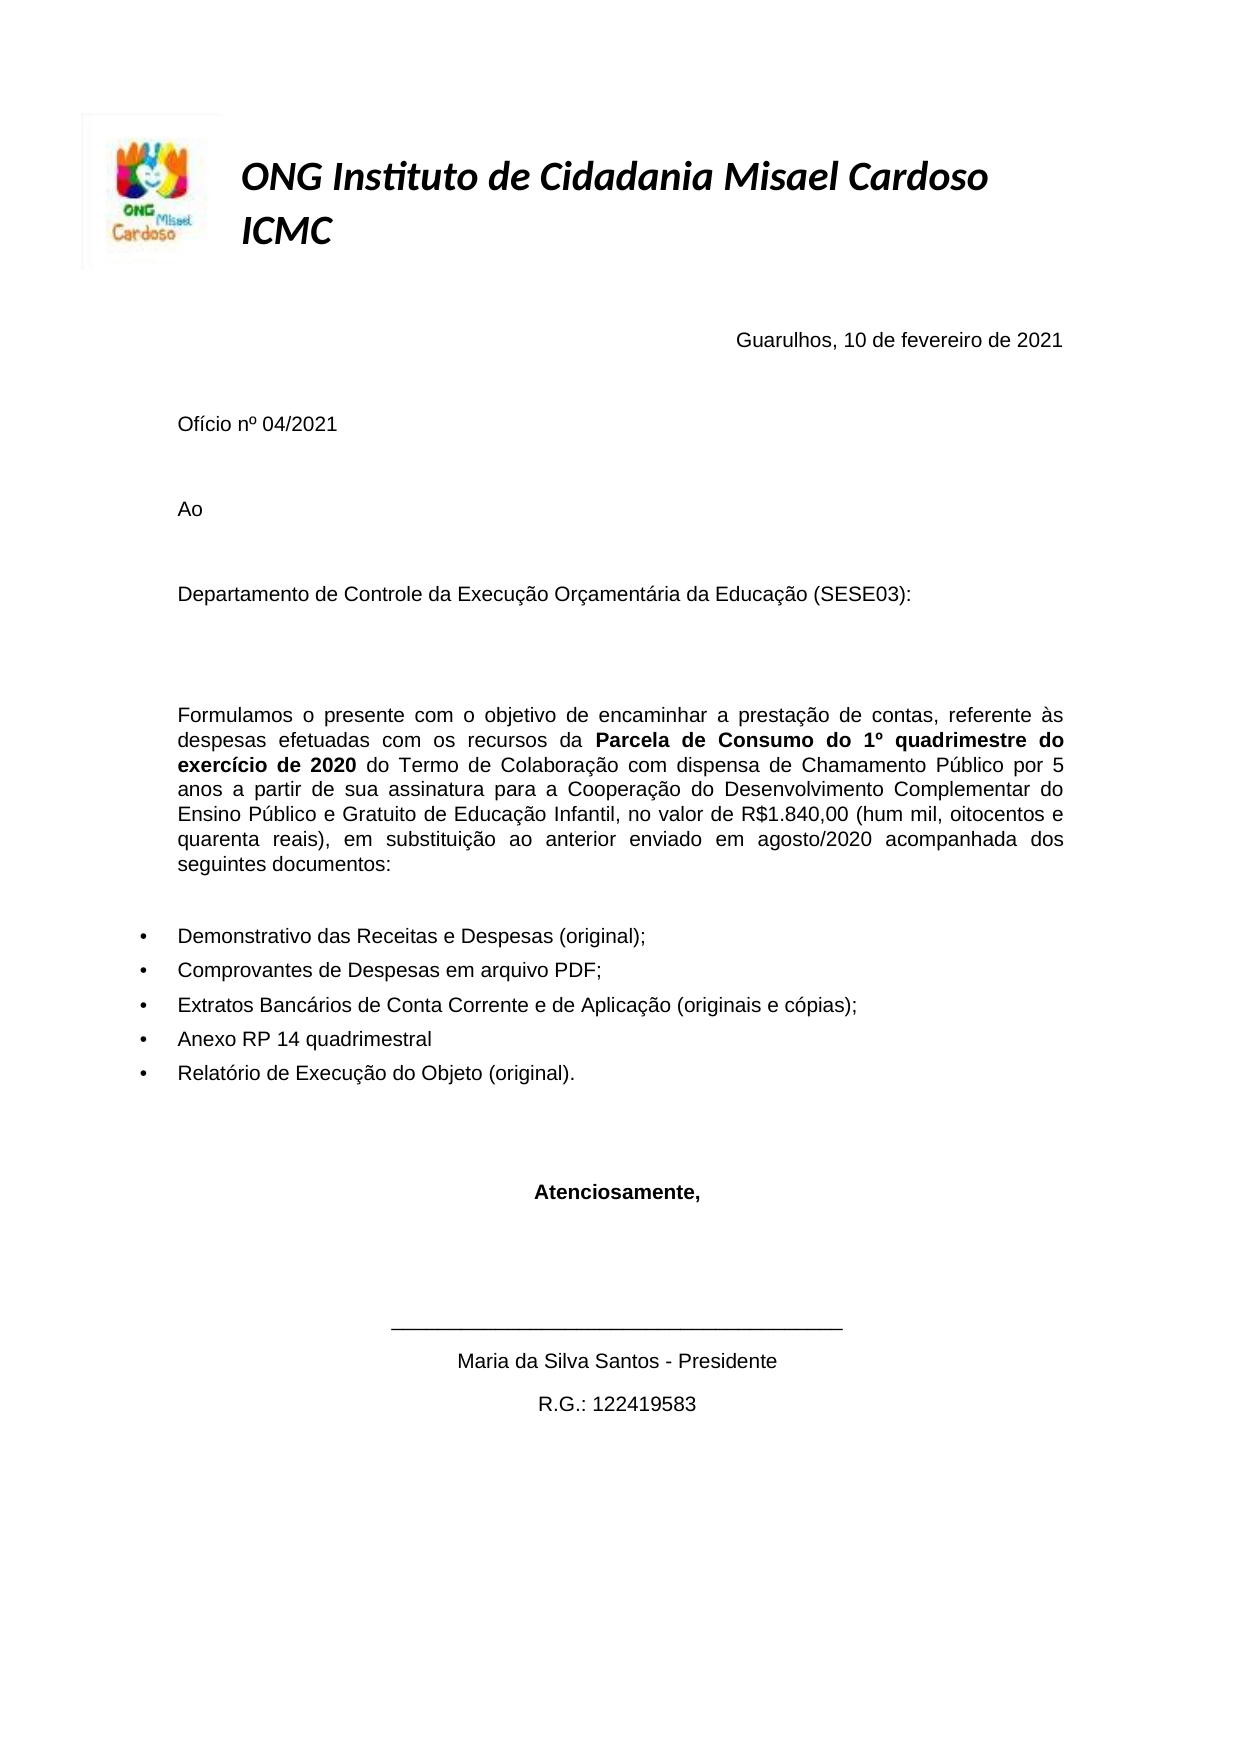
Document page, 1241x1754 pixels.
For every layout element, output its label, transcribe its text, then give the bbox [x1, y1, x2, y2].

text R.G.: 122419583 [177, 1391, 1063, 1415]
list Extratos Bancários de Conta Corrente e de Aplicação (originais e cópias); [139, 992, 1065, 1016]
text Atenciosamente, [177, 1179, 1063, 1203]
text Departamento de Controle da Execução Orçamentária da Educação (SESE03): [177, 581, 1065, 605]
list Anexo RP 14 quadrimestral [139, 1027, 1065, 1051]
text _______________________________________ [177, 1307, 1063, 1331]
text Guarulhos, 10 de fevereiro de 2021 [177, 327, 1069, 351]
text Ao [177, 497, 1065, 521]
text Formulamos o presente com o objetivo de encaminhar a prestação de contas, referente às despesas efetuadas com os recursos da Parcela de Consumo do 1º quadrimestre do exercício de 2020 do Termo de Colaboração com dispensa de Chamamento Público por 5 anos a partir de sua assinatura para a Cooperação do Desenvolvimento Complementar do Ensino Público e Gratuito de Educação Infantil, no valor de R$1.840,00 (hum mil, oitocentos e quarenta reais), em substituição ao anterior enviado em agosto/2020 acompanhada dos seguintes documentos: [177, 703, 1065, 876]
list Relatório de Execução do Objeto (original). [139, 1061, 1065, 1085]
text Maria da Silva Santos - Presidente [177, 1349, 1063, 1373]
list Comprovantes de Despesas em arquivo PDF; [139, 958, 1065, 982]
list Demonstrativo das Receitas e Despesas (original); [139, 924, 1065, 948]
text ONG Instituto de Cidadania Misael Cardoso ICMC [223, 150, 1069, 255]
text Ofício nº 04/2021 [177, 412, 1065, 436]
